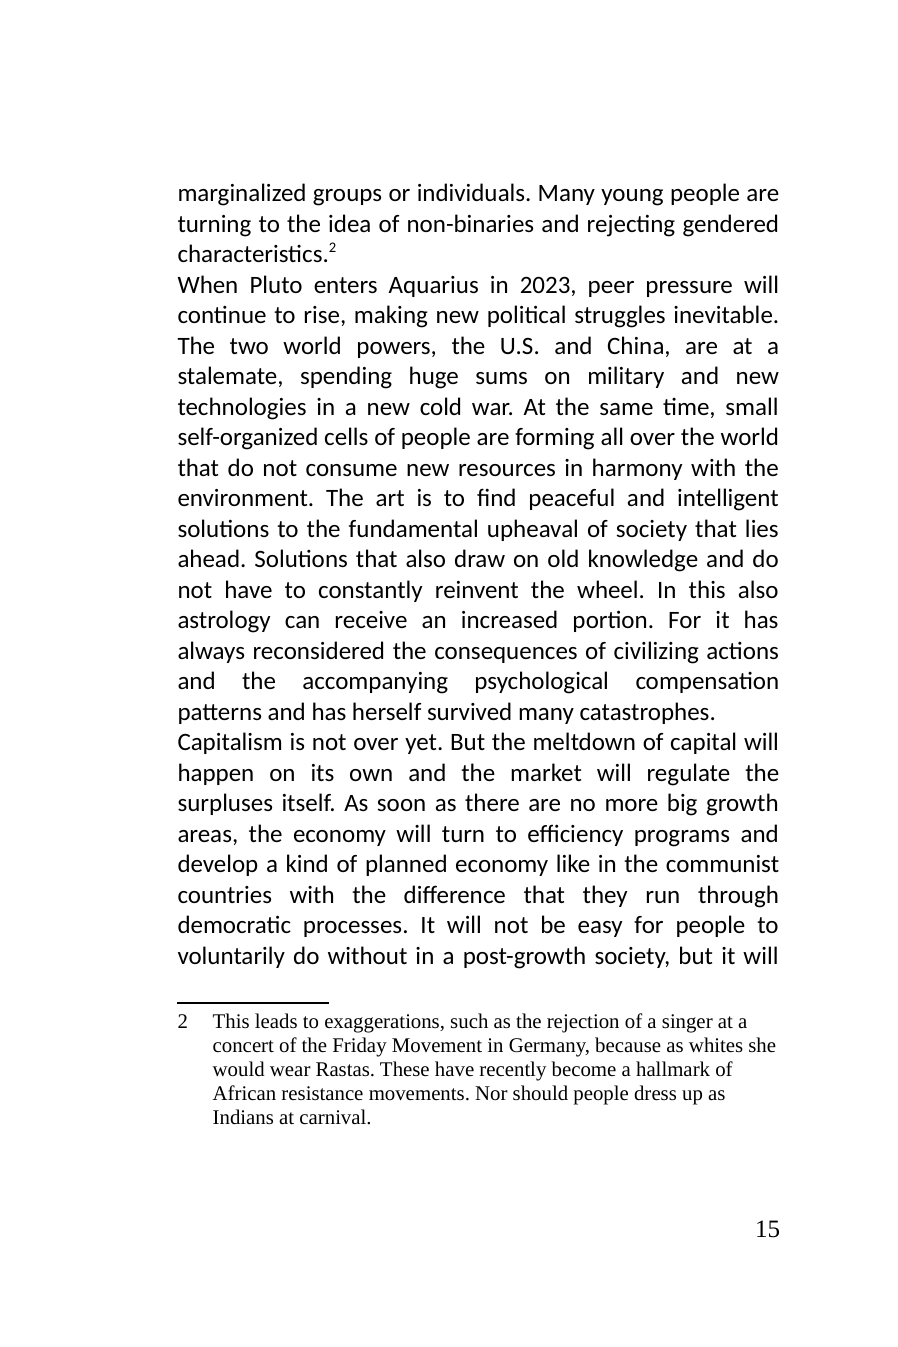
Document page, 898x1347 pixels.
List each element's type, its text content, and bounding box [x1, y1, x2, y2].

text marginalized groups or individuals. Many young people are turning to the idea of non-binaries and rejecting gendered characteristics. [177, 177, 779, 269]
text Capitalism is not over yet. But the meltdown of capital will happen on its own and the market will regulate the surpluses itself. As soon as there are no more big growth areas, the economy will turn to efficiency programs and develop a kind of planned economy like in the communist countries with the difference that they run through democratic processes. It will not be easy for people to voluntarily do without in a post-growth society, but it will [177, 727, 779, 971]
text When Pluto enters Aquarius in 2023, peer pressure will continue to rise, making new political struggles inevitable. The two world powers, the U.S. and China, are at a stalemate, spending huge sums on military and new technologies in a new cold war. At the same time, small self-organized cells of people are forming all over the world that do not consume new resources in harmony with the environment. The art is to find peaceful and intelligent solutions to the fundamental upheaval of society that lies ahead. Solutions that also draw on old knowledge and do not have to constantly reinvent the wheel. In this also astrology can receive an increased portion. For it has always reconsidered the consequences of civilizing actions and the accompanying psychological compensation patterns and has herself survived many catastrophes. [177, 269, 779, 727]
text This leads to exaggerations, such as the rejection of a singer at a concert of the Friday Movement in Germany, because as whites she would wear Rastas. These have recently become a hallmark of African resistance movements. Nor should people dress up as Indians at carnival. [177, 1009, 779, 1129]
